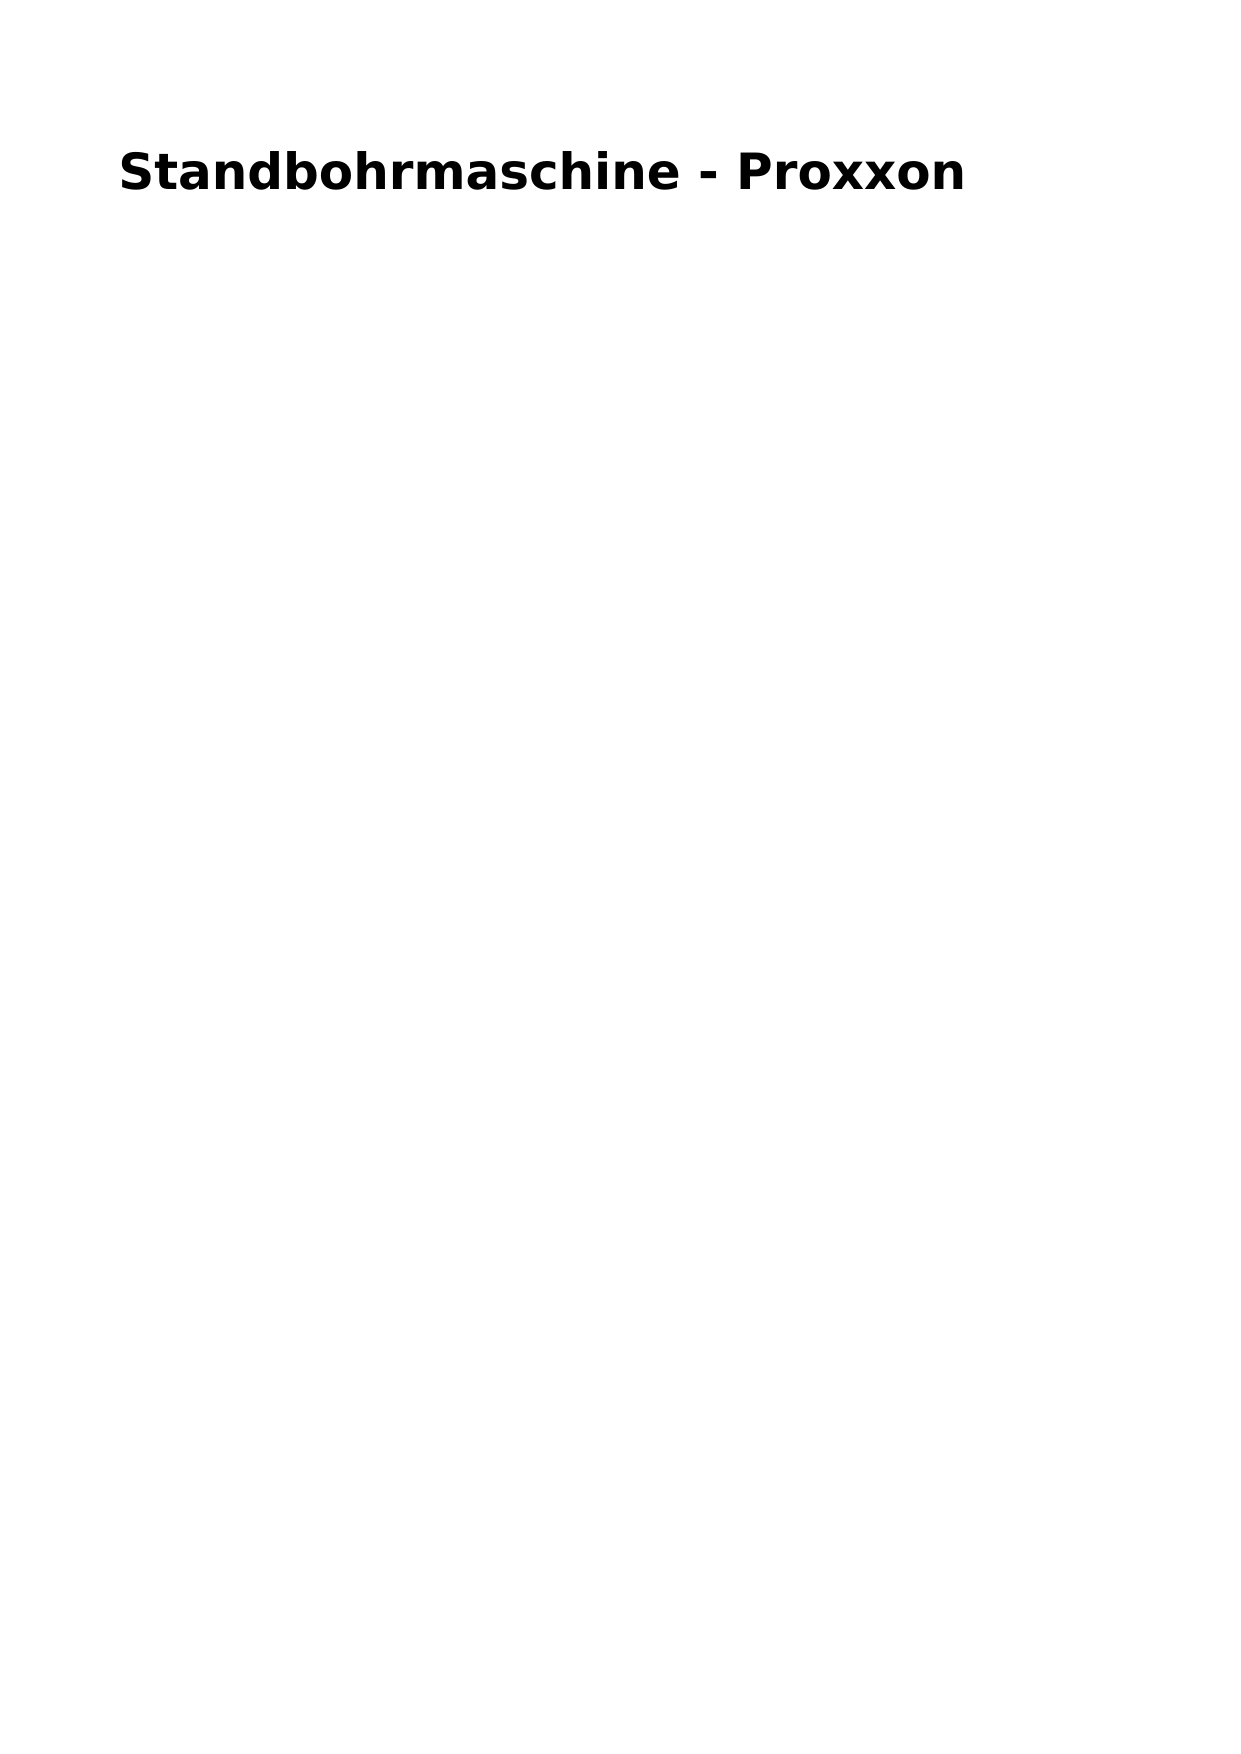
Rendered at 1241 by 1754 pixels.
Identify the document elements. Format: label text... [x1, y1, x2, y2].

subtitle Standbohrmaschine - Proxxon [118, 143, 1122, 201]
